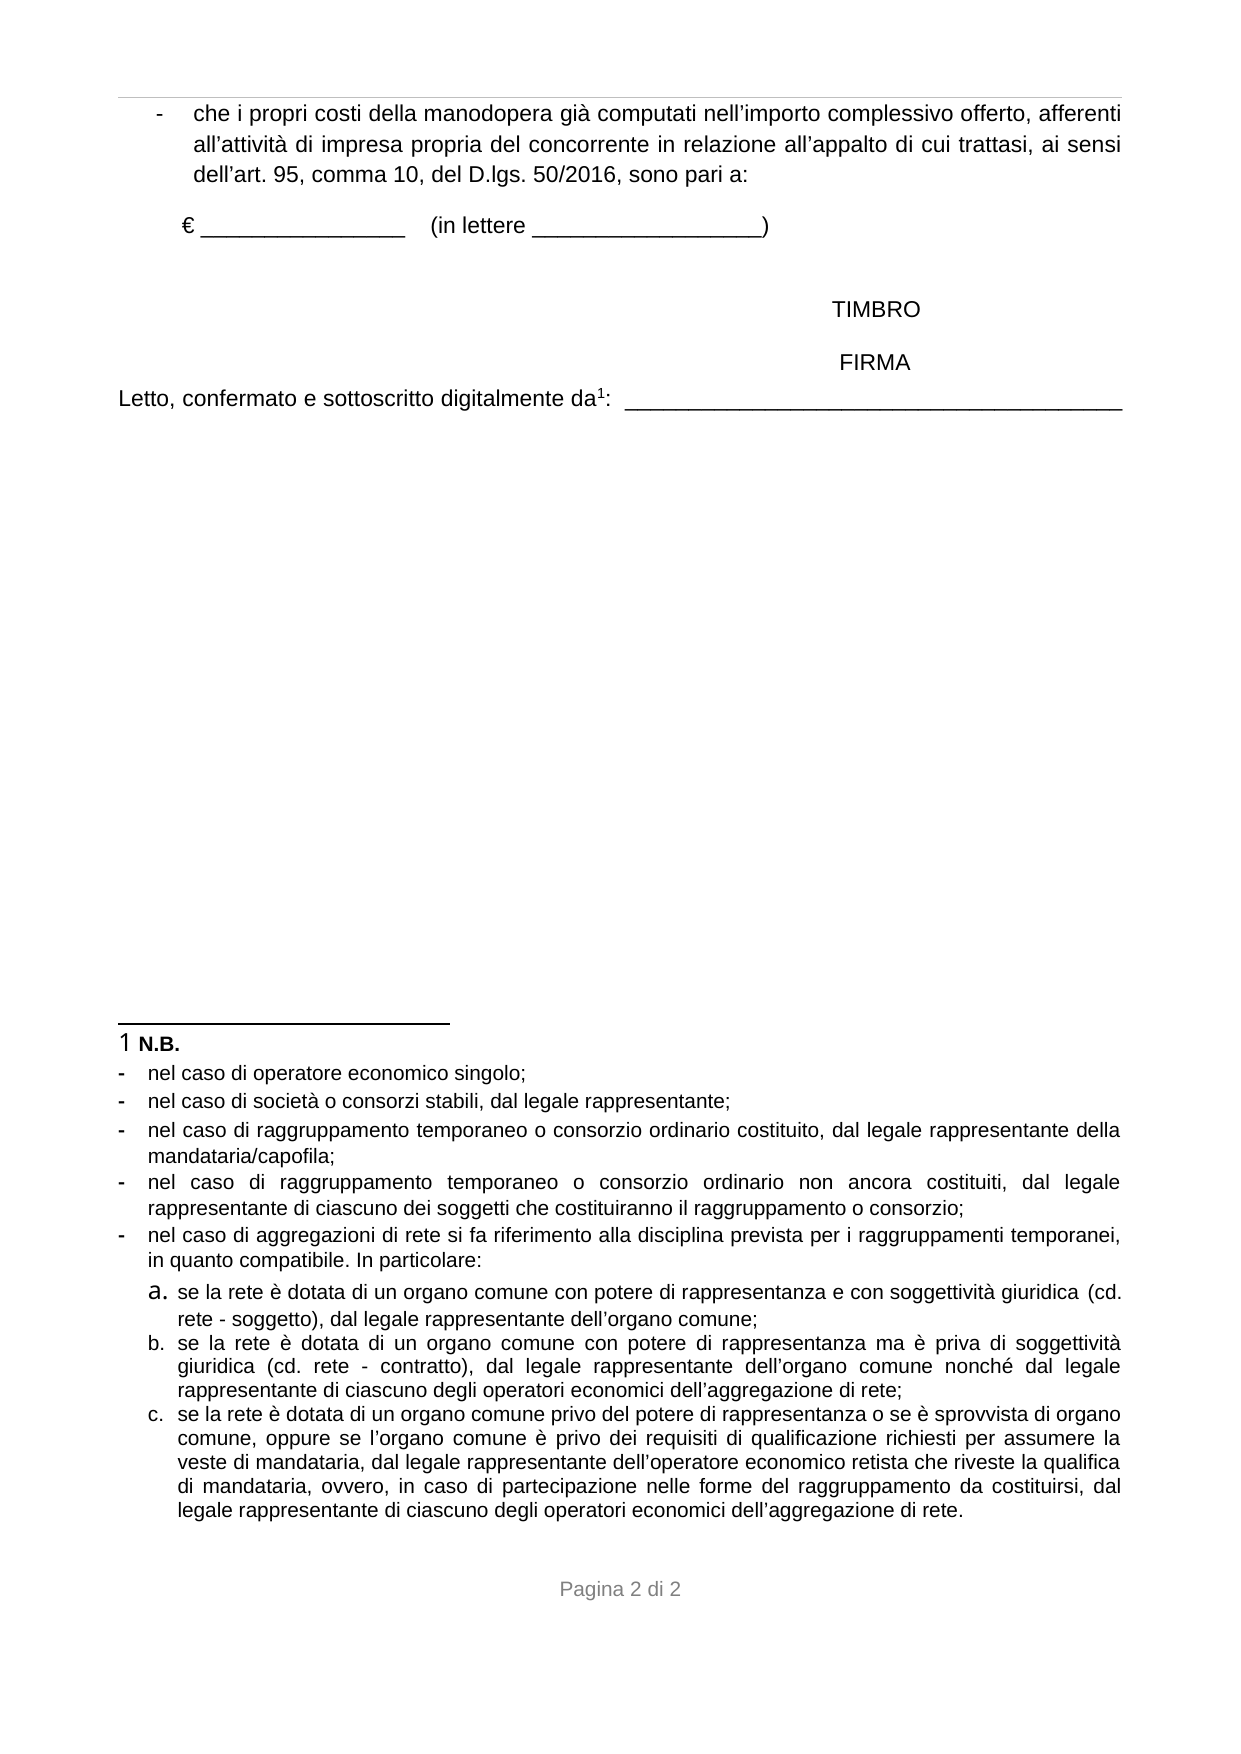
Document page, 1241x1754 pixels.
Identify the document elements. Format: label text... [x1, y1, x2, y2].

list se la rete è dotata di un organo comune con potere di rappresentanza e con soggettività giuridica (cd. rete - soggetto), dal legale rappresentante dell’organo comune; [148, 1272, 1122, 1330]
text Letto, confermato e sottoscritto digitalmente da: _______________________________________ [118, 385, 1122, 438]
list nel caso di raggruppamento temporaneo o consorzio ordinario costituito, dal legale rappresentante della mandataria/capofila; [118, 1115, 1122, 1167]
list nel caso di aggregazioni di rete si fa riferimento alla disciplina prevista per i raggruppamenti temporanei, in quanto compatibile. In particolare: [118, 1220, 1122, 1272]
list nel caso di società o consorzi stabili, dal legale rappresentante; [118, 1087, 1122, 1115]
list nel caso di operatore economico singolo; [118, 1058, 1122, 1087]
list nel caso di raggruppamento temporaneo o consorzio ordinario non ancora costituiti, dal legale rappresentante di ciascuno dei soggetti che costituiranno il raggruppamento o consorzio; [118, 1167, 1122, 1220]
text € ________________ (in lettere __________________) [118, 212, 1122, 238]
text FIRMA [634, 348, 1122, 375]
list se la rete è dotata di un organo comune privo del potere di rappresentanza o se è sprovvista di organo comune, oppure se l’organo comune è privo dei requisiti di qualificazione richiesti per assumere la veste di mandataria, dal legale rappresentante dell’operatore economico retista che riveste la qualifica di mandataria, ovvero, in caso di partecipazione nelle forme del raggruppamento da costituirsi, dal legale rappresentante di ciascuno degli operatori economici dell’aggregazione di rete. [148, 1402, 1122, 1522]
text TIMBRO [634, 296, 1122, 322]
list se la rete è dotata di un organo comune con potere di rappresentanza ma è priva di soggettività giuridica (cd. rete - contratto), dal legale rappresentante dell’organo comune nonché dal legale rappresentante di ciascuno degli operatori economici dell’aggregazione di rete; [148, 1330, 1122, 1402]
text N.B. [118, 1024, 1122, 1058]
list che i propri costi della manodopera già computati nell’importo complessivo offerto, afferenti all’attività di impresa propria del concorrente in relazione all’appalto di cui trattasi, ai sensi dell’art. 95, comma 10, del D.lgs. 50/2016, sono pari a: [156, 100, 1122, 187]
